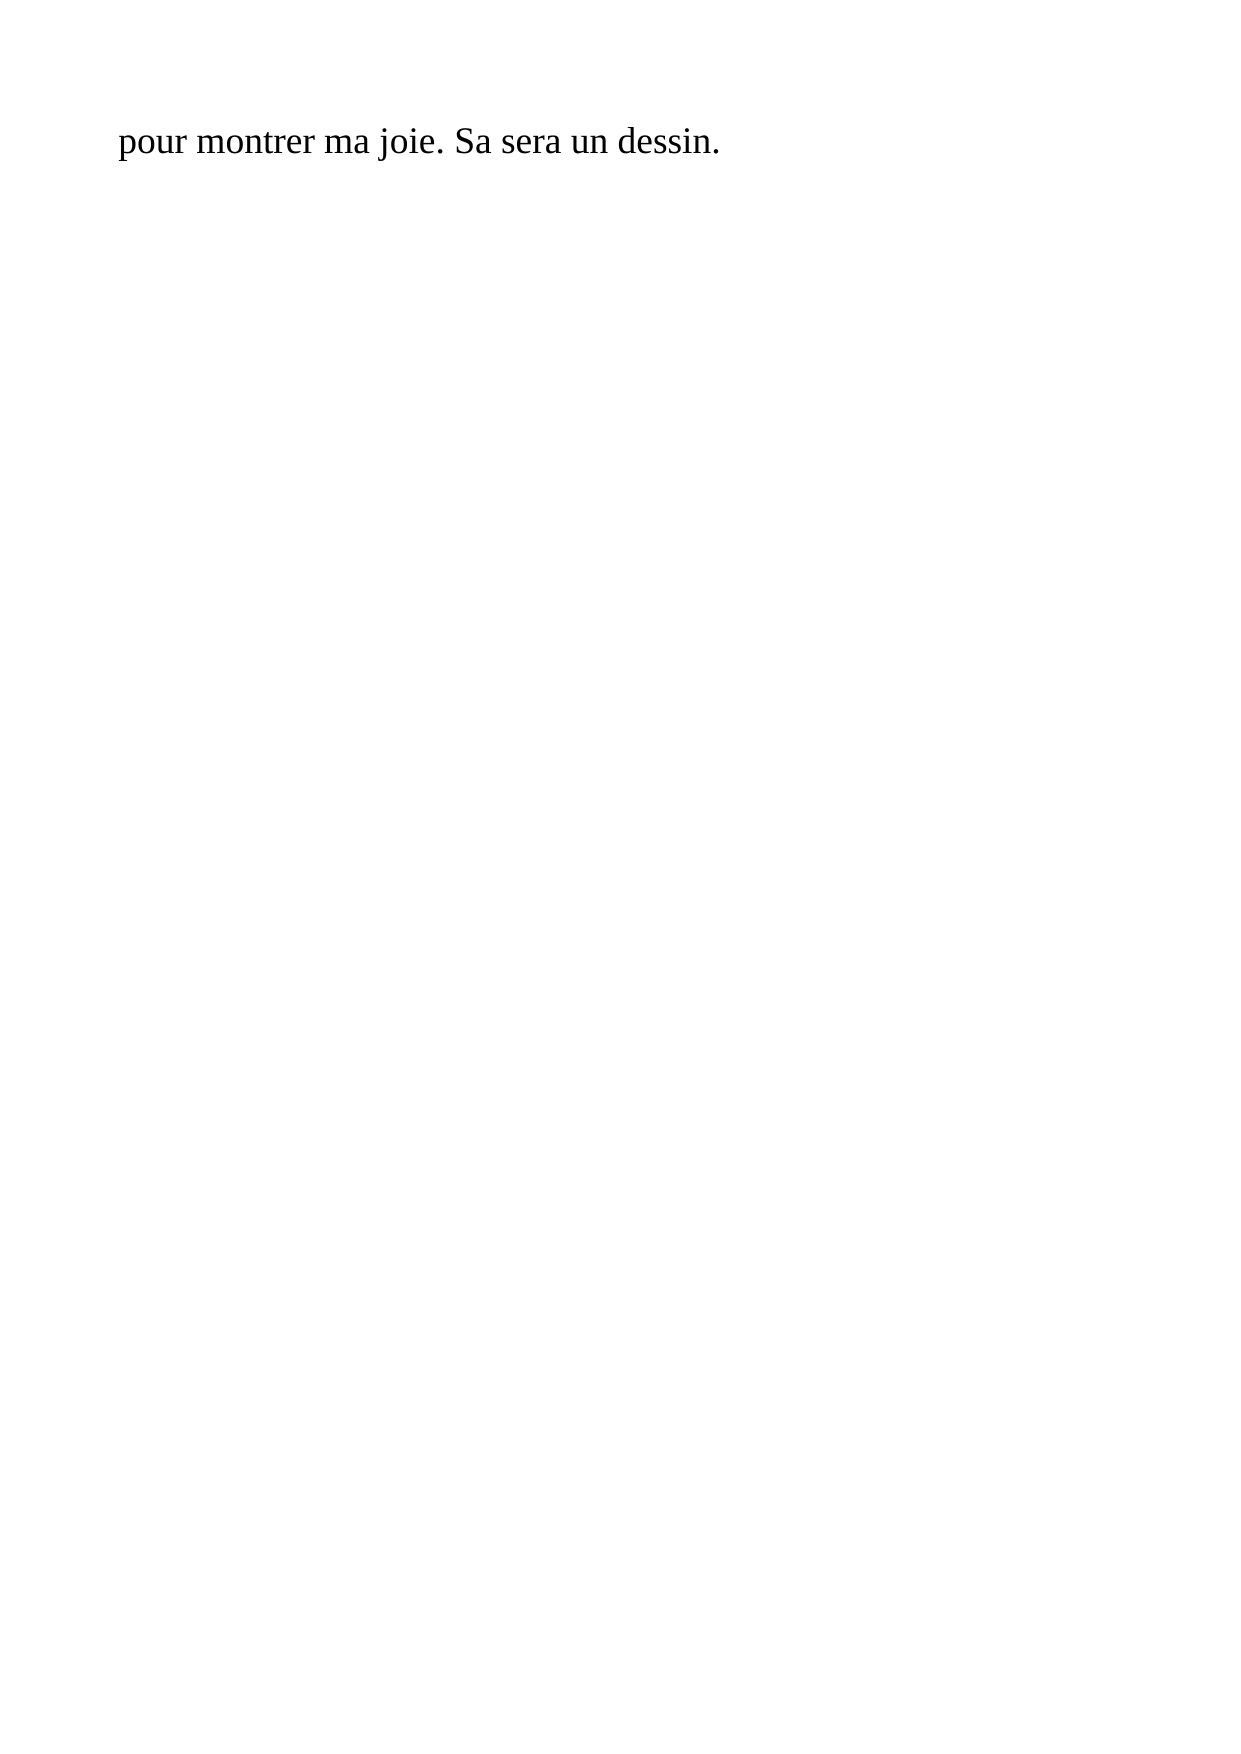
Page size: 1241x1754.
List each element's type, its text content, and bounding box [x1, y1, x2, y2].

text pour montrer ma joie. Sa sera un dessin. [118, 118, 1122, 161]
